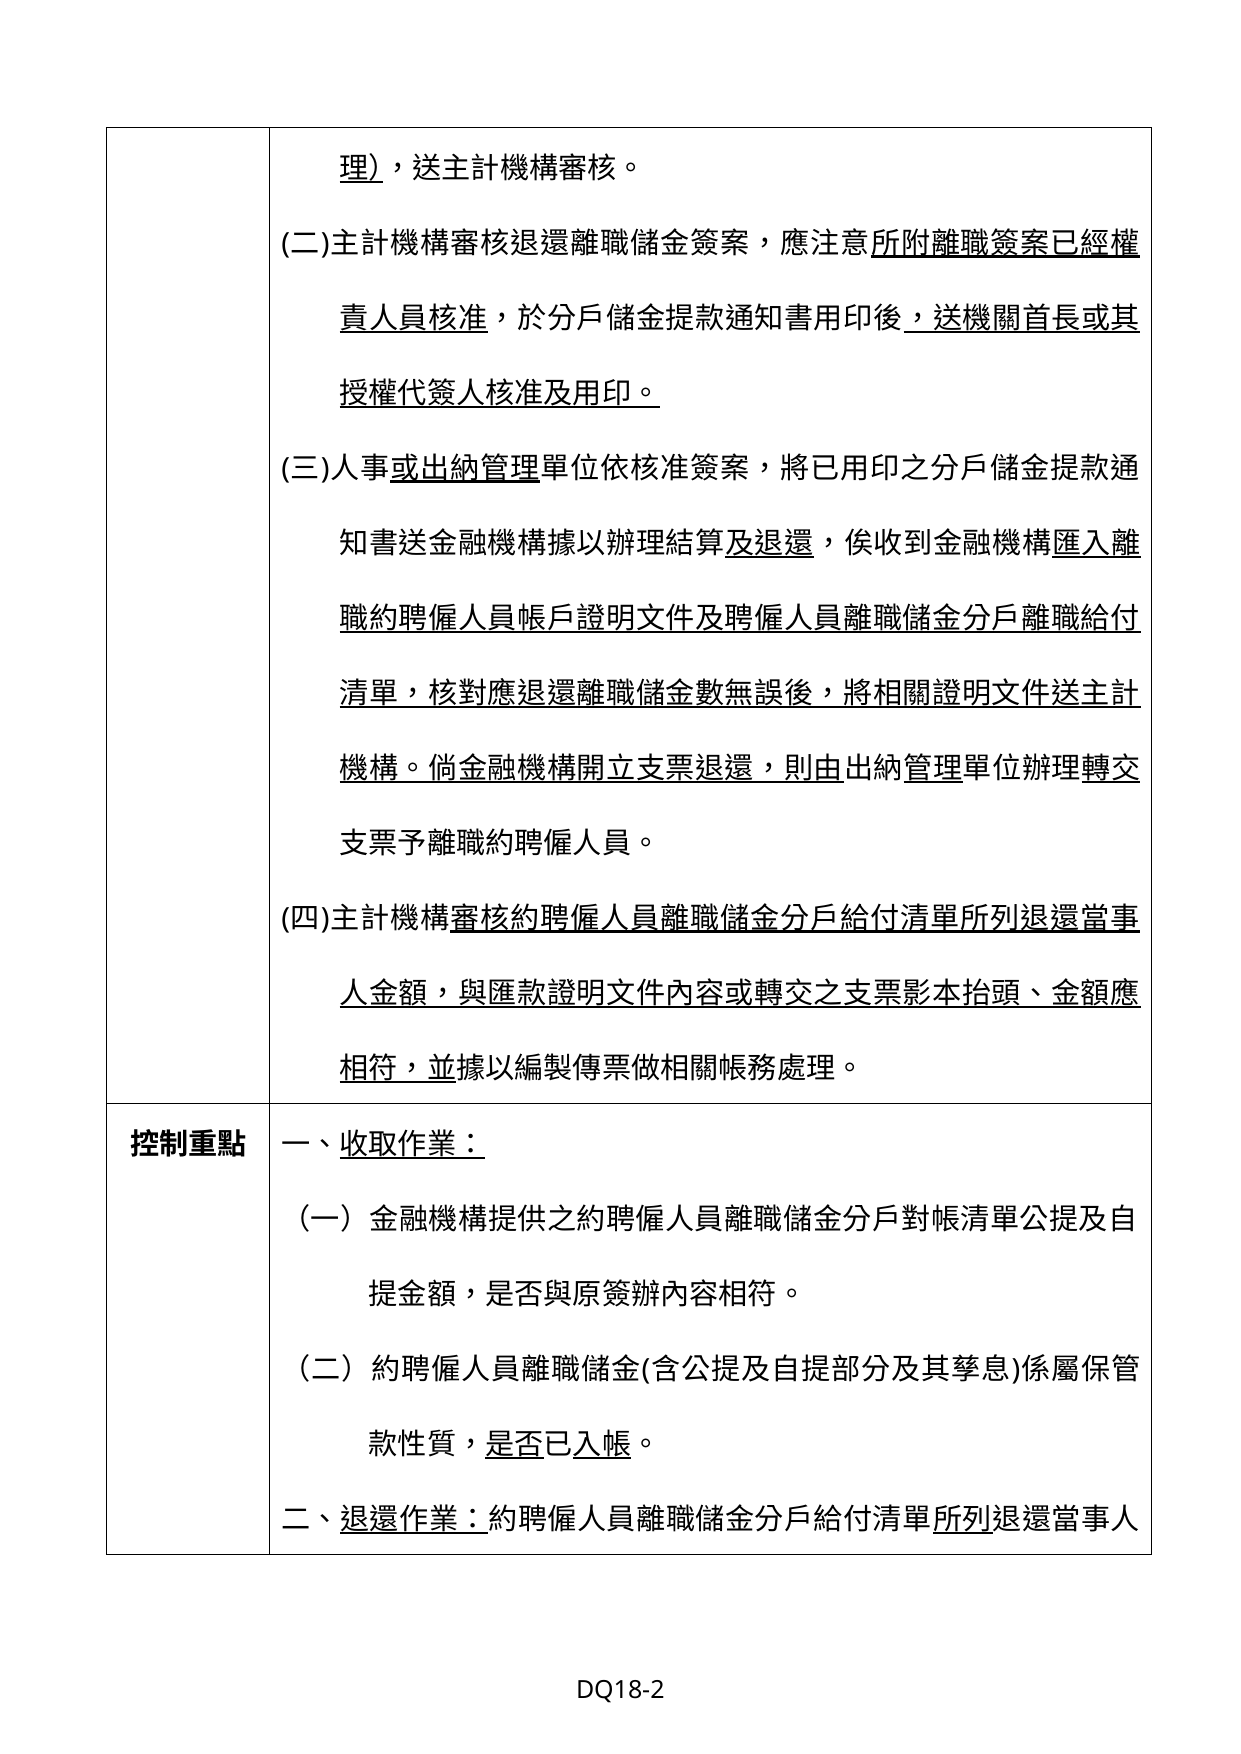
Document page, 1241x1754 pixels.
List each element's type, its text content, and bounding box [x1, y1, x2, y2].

table_cell 控制重點 [107, 1104, 269, 1554]
table_cell 一、收取作業： （一）金融機構提供之約聘僱人員離職儲金分戶對帳清單公提及自提金額，是否與原簽辦內容相符。 （二）約聘僱人員離職儲金(含公提及自提部分及其孳息)係屬保管款性質，是否已入帳。 二、退還作業：約聘僱人員離職儲金分戶給付清單所列退還當事人 [270, 1104, 1151, 1554]
table_cell 理），送主計機構審核。 (二)主計機構審核退還離職儲金簽案，應注意所附離職簽案已經權責人員核准，於分戶儲金提款通知書用印後，送機關首長或其授權代簽人核准及用印。 (三)人事或出納管理單位依核准簽案，將已用印之分戶儲金提款通知書送金融機構據以辦理結算及退還，俟收到金融機構匯入離職約聘僱人員帳戶證明文件及聘僱人員離職儲金分戶離職給付清單，核對應退還離職儲金數無誤後，將相關證明文件送主計機構。倘金融機構開立支票退還，則由出納管理單位辦理轉交支票予離職約聘僱人員。 (四)主計機構審核約聘僱人員離職儲金分戶給付清單所列退還當事人金額，與匯款證明文件內容或轉交之支票影本抬頭、金額應相符，並據以編製傳票做相關帳務處理。 [270, 128, 1151, 1103]
table_cell [107, 128, 269, 1103]
